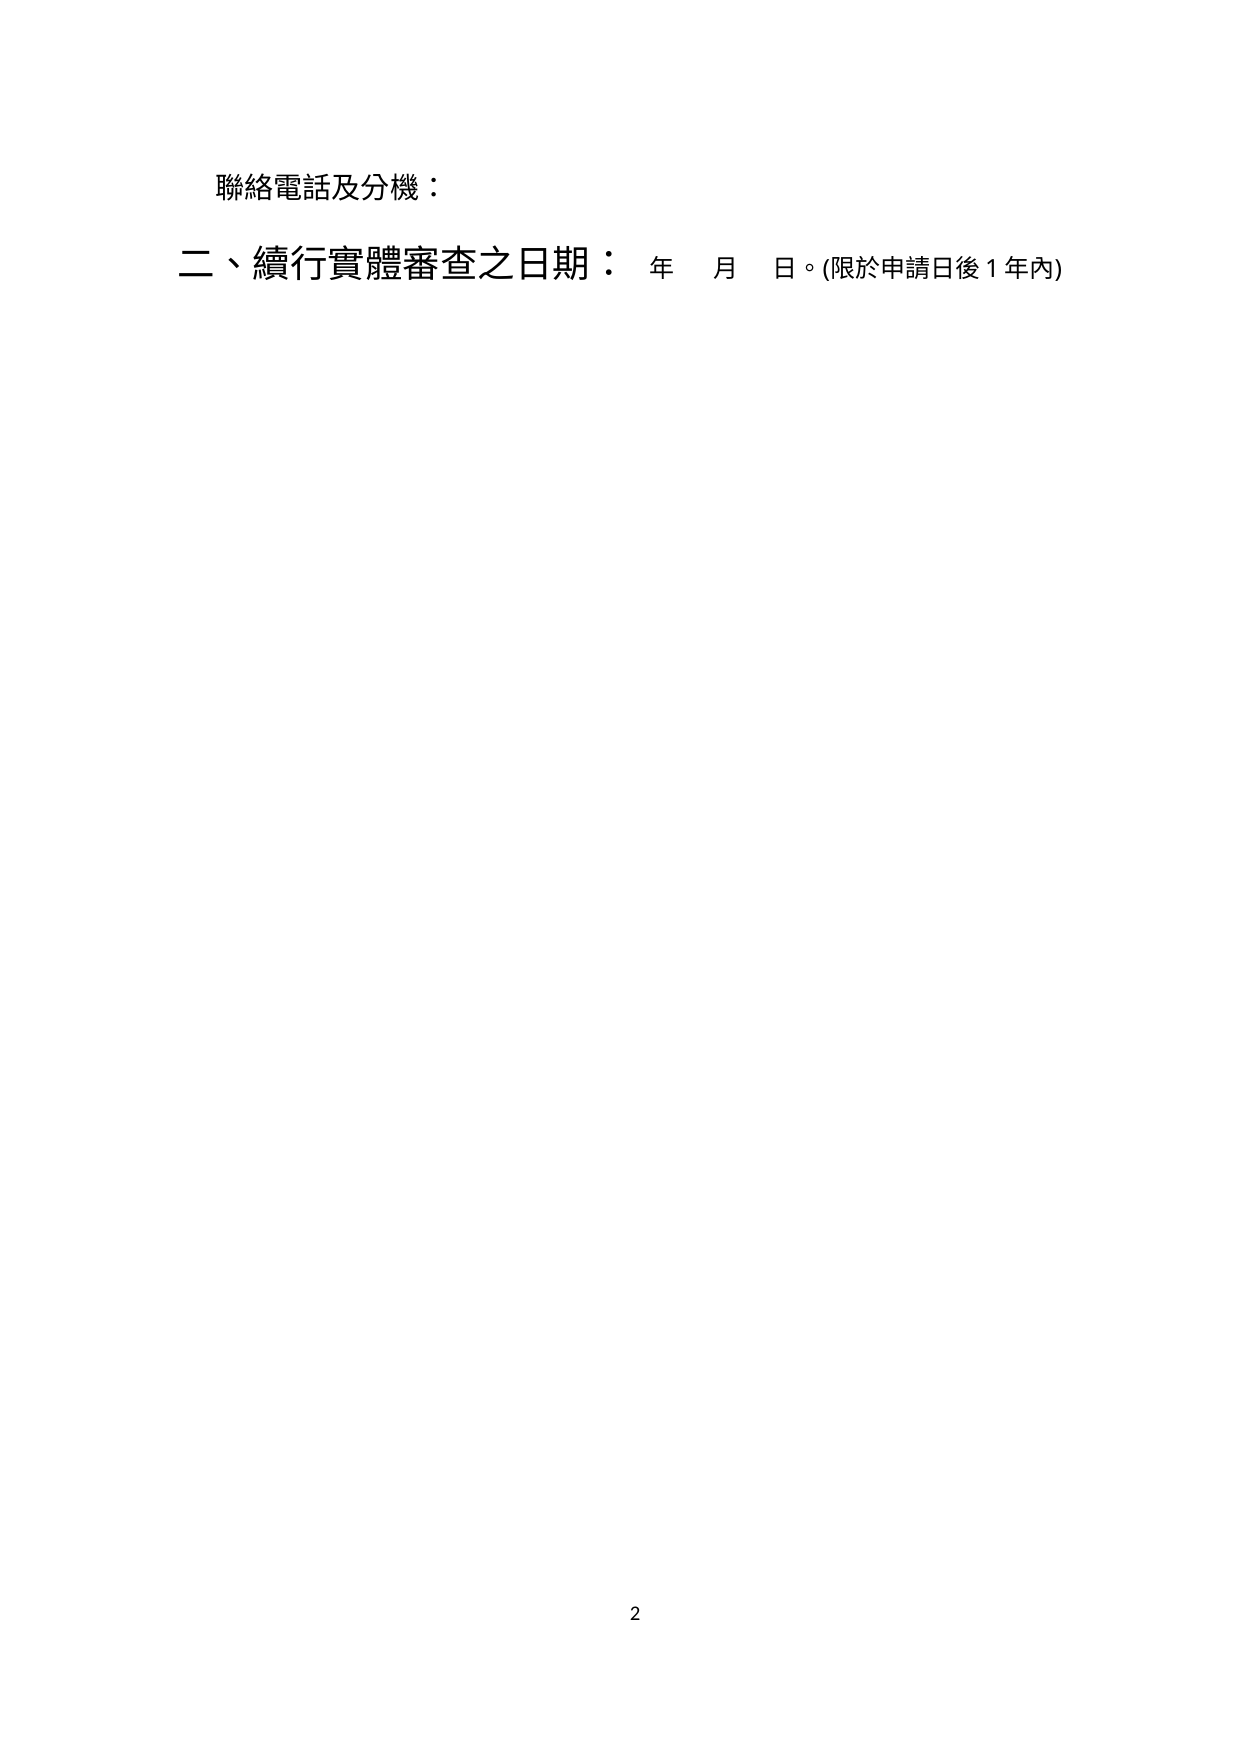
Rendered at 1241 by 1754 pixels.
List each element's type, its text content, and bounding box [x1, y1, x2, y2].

text 二、續行實體審查之日期： 年 月 日。(限於申請日後1年內) [177, 223, 1092, 298]
text 聯絡電話及分機： [215, 148, 1092, 223]
